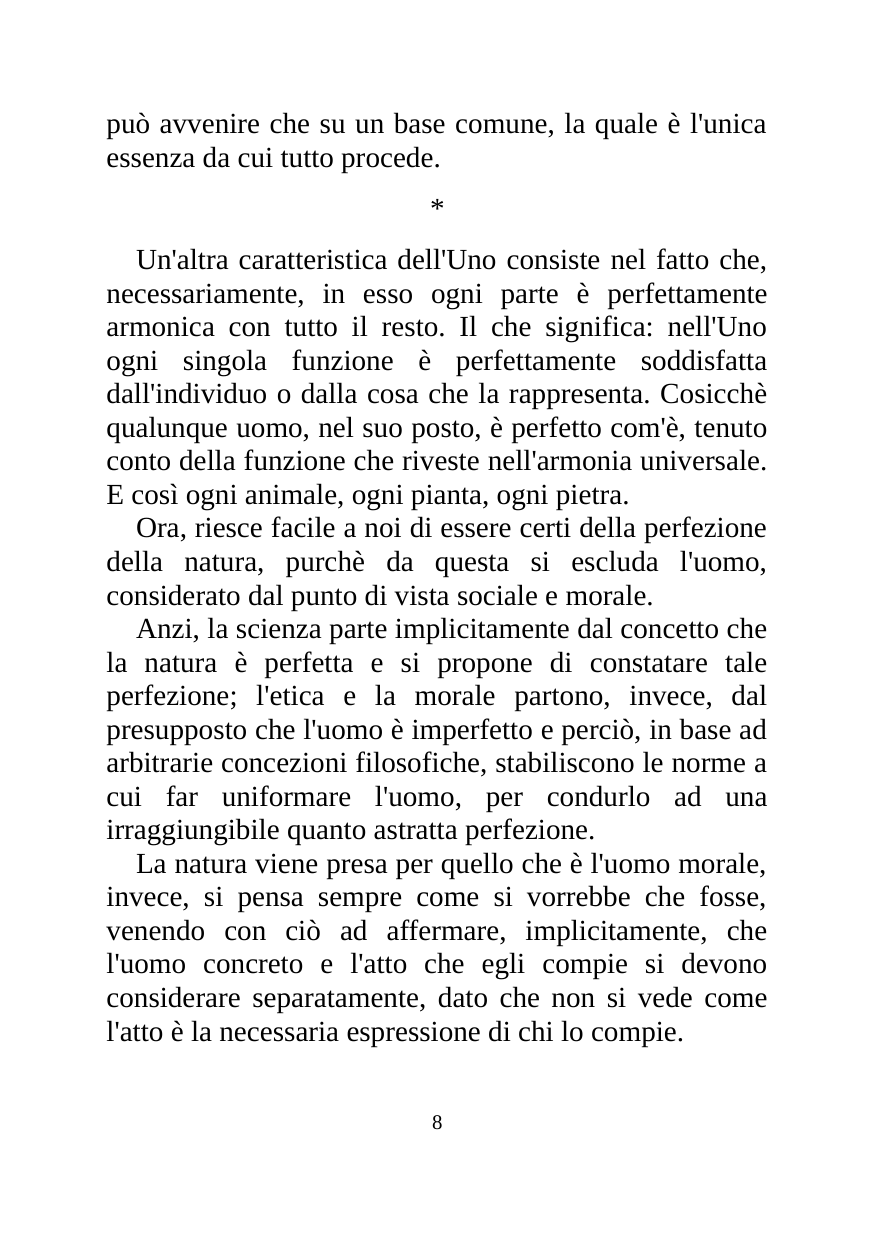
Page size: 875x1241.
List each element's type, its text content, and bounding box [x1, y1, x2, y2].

text può avvenire che su un base comune, la quale è l'unica essenza da cui tutto procede. [106, 106, 768, 173]
text Ora, riesce facile a noi di essere certi della perfezione della natura, purchè da questa si escluda l'uomo, considerato dal punto di vista sociale e morale. [106, 511, 768, 611]
text Anzi, la scienza parte implicitamente dal concetto che la natura è perfetta e si propone di constatare tale perfezione; l'etica e la morale partono, invece, dal presupposto che l'uomo è imperfetto e perciò, in base ad arbitrarie concezioni filosofiche, stabiliscono le norme a cui far uniformare l'uomo, per condurlo ad una irraggiungibile quanto astratta perfezione. [106, 611, 768, 846]
text La natura viene presa per quello che è l'uomo morale, invece, si pensa sempre come si vorrebbe che fosse, venendo con ciò ad affermare, implicitamente, che l'uomo concreto e l'atto che egli compie si devono considerare separatamente, dato che non si vede come l'atto è la necessaria espressione di chi lo compie. [106, 846, 768, 1047]
text Un'altra caratteristica dell'Uno consiste nel fatto che, necessariamente, in esso ogni parte è perfettamente armonica con tutto il resto. Il che significa: nell'Uno ogni singola funzione è perfettamente soddisfatta dall'individuo o dalla cosa che la rappresenta. Cosicchè qualunque uomo, nel suo posto, è perfetto com'è, tenuto conto della funzione che riveste nell'armonia universale. E così ogni animale, ogni pianta, ogni pietra. [106, 242, 768, 511]
text * [106, 191, 768, 224]
